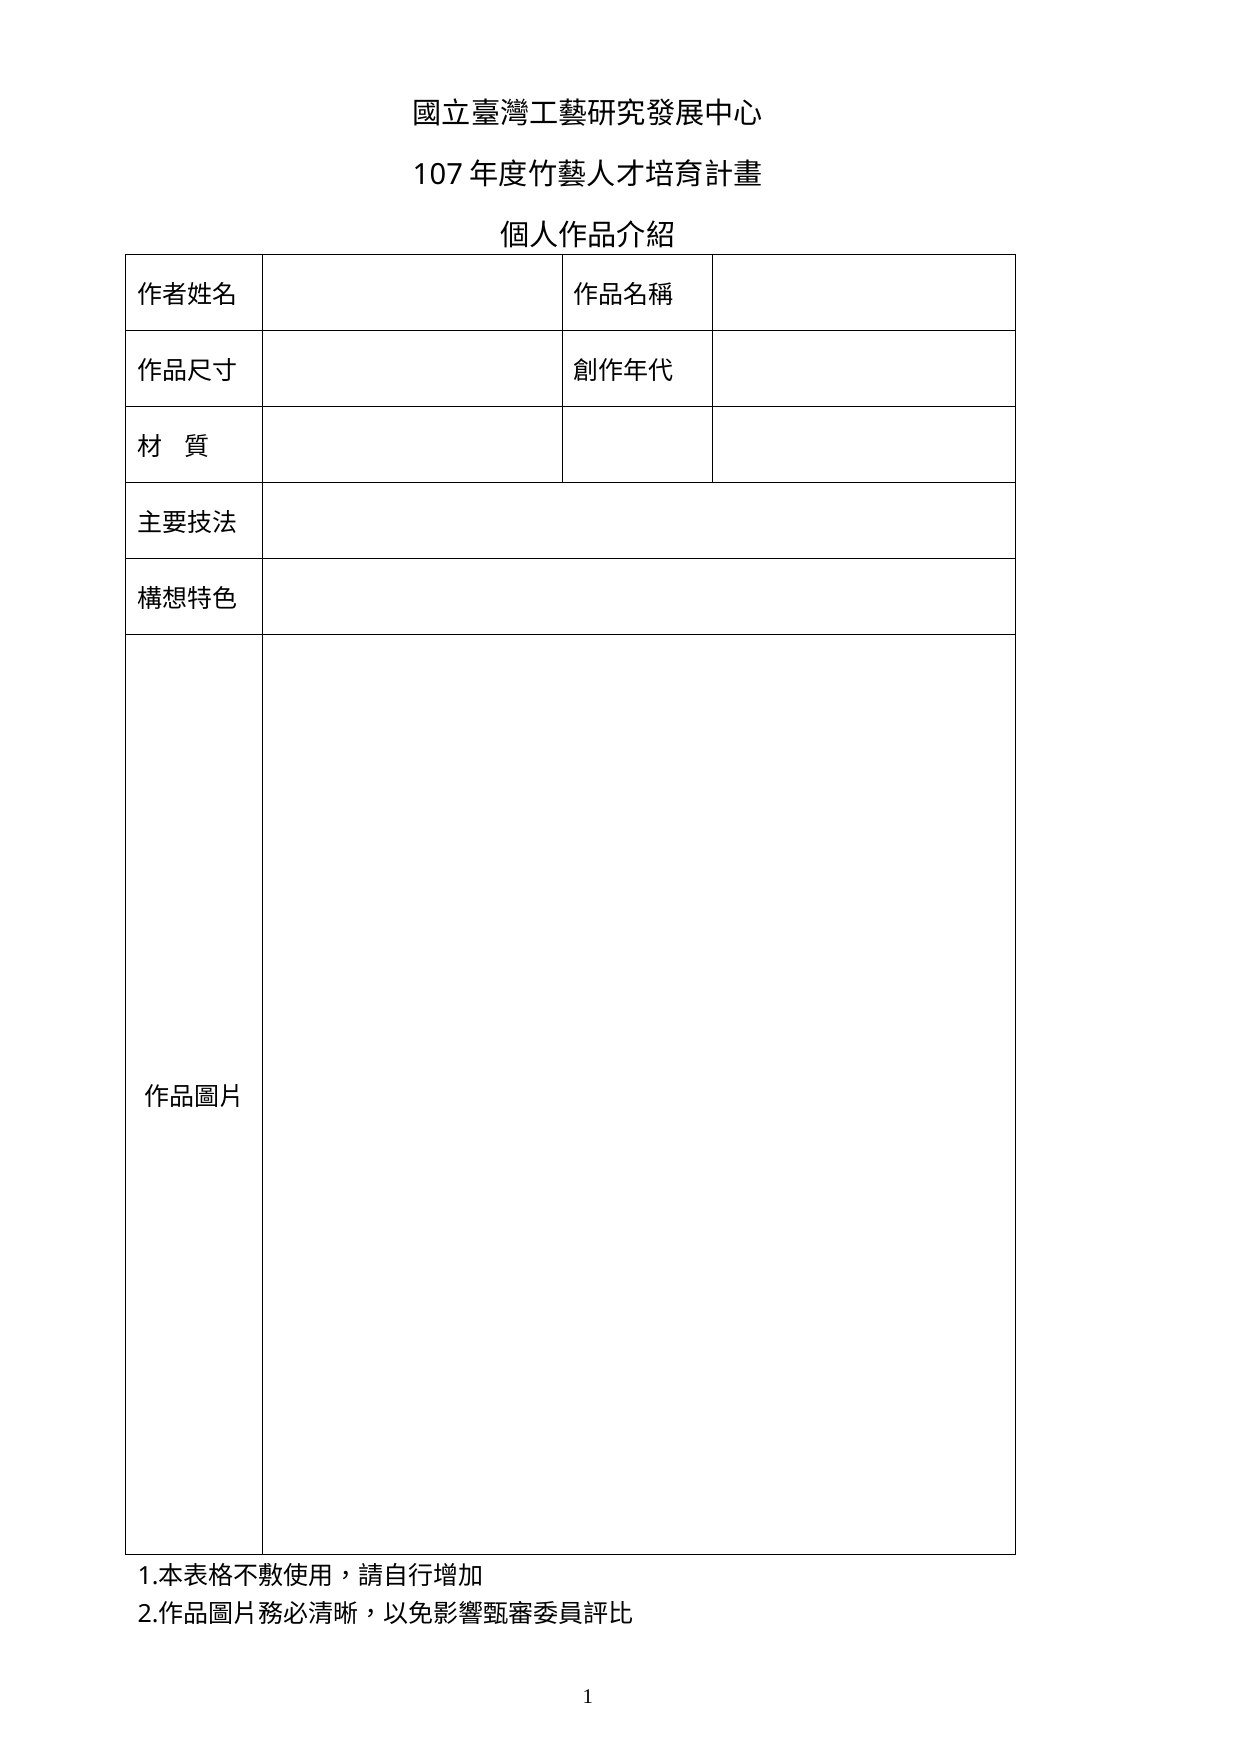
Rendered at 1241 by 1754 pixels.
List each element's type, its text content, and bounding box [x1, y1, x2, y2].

table_cell 創作年代 [563, 331, 712, 406]
table_cell [563, 407, 712, 482]
text 1.本表格不敷使用，請自行增加 [137, 1555, 1037, 1592]
table_cell [263, 483, 1015, 558]
table_cell 材 質 [126, 407, 262, 482]
table_header 作者姓名 [126, 255, 262, 330]
text 2.作品圖片務必清晰，以免影響甄審委員評比 [137, 1592, 1037, 1630]
text 國立臺灣工藝研究發展中心 [137, 89, 1037, 132]
table_cell [713, 407, 1015, 482]
table_cell [263, 635, 1015, 1554]
table_header [263, 255, 562, 330]
table_cell 構想特色 [126, 559, 262, 634]
table_cell [263, 407, 562, 482]
table_cell 作品尺寸 [126, 331, 262, 406]
table_header 作品名稱 [563, 255, 712, 330]
table_cell [713, 331, 1015, 406]
table_cell [263, 559, 1015, 634]
text 個人作品介紹 [137, 212, 1037, 254]
table_cell 主要技法 [126, 483, 262, 558]
table_cell [263, 331, 562, 406]
text 107年度竹藝人才培育計畫 [137, 151, 1037, 193]
table_header [713, 255, 1015, 330]
table_cell 作品圖片 [126, 635, 262, 1554]
